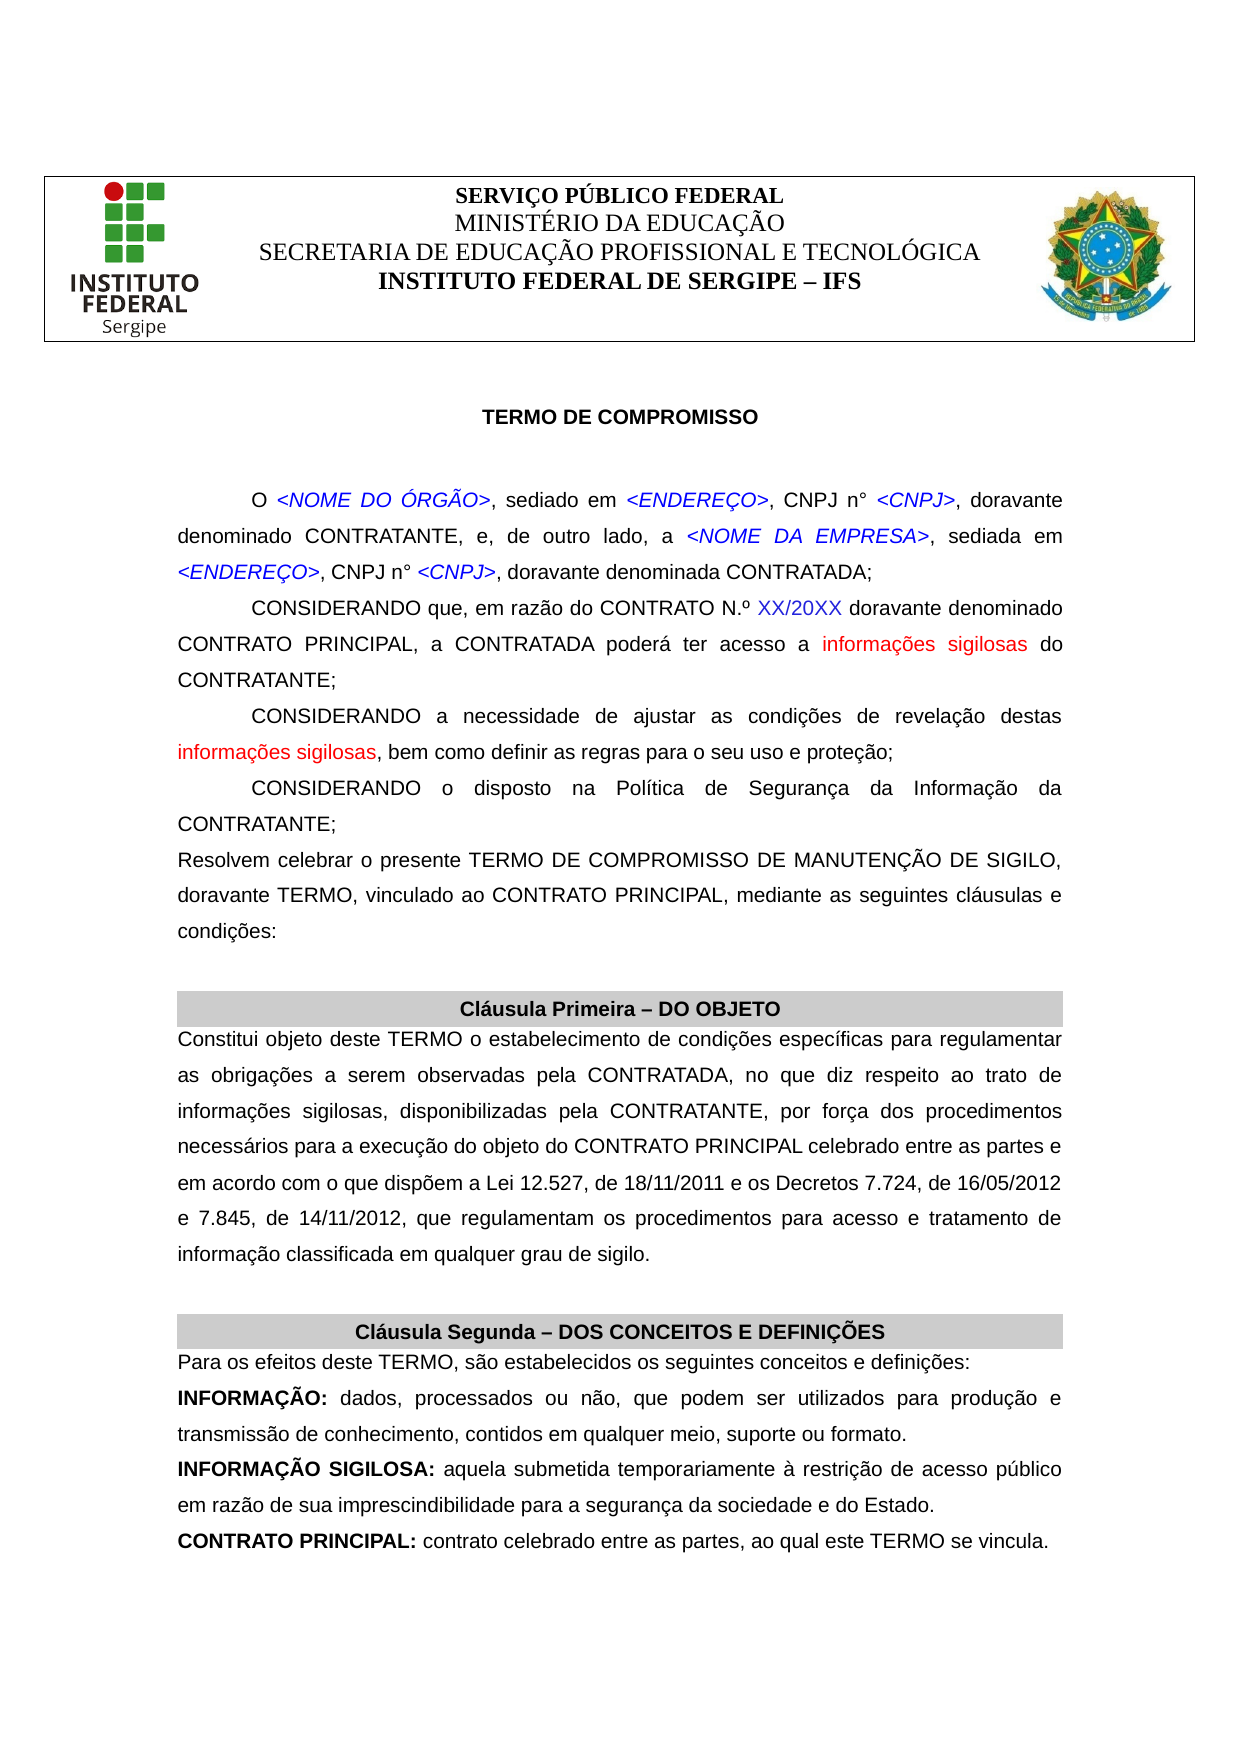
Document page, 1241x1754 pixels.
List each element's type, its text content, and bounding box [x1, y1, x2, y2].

text O <NOME DO ÓRGÃO>, sediado em <ENDEREÇO>, CNPJ n° <CNPJ>, doravante denominado CONTRATANTE, e, de outro lado, a <NOME DA EMPRESA>, sediada em <ENDEREÇO>, CNPJ n° <CNPJ>, doravante denominada CONTRATADA; [177, 488, 1063, 584]
text CONTRATO PRINCIPAL: contrato celebrado entre as partes, ao qual este TERMO se vincula. [177, 1529, 1063, 1553]
text TERMO DE COMPROMISSO [177, 399, 1063, 429]
text Para os efeitos deste TERMO, são estabelecidos os seguintes conceitos e definições: [177, 1349, 1063, 1373]
text CONSIDERANDO o disposto na Política de Segurança da Informação da CONTRATANTE; [177, 776, 1063, 835]
text Resolvem celebrar o presente TERMO DE COMPROMISSO DE MANUTENÇÃO DE SIGILO, doravante TERMO, vinculado ao CONTRATO PRINCIPAL, mediante as seguintes cláusulas e condições: [177, 847, 1063, 943]
text INFORMAÇÃO SIGILOSA: aquela submetida temporariamente à restrição de acesso público em razão de sua imprescindibilidade para a segurança da sociedade e do Estado. [177, 1457, 1063, 1517]
text Constitui objeto deste TERMO o estabelecimento de condições específicas para regulamentar as obrigações a serem observadas pela CONTRATADA, no que diz respeito ao trato de informações sigilosas, disponibilizadas pela CONTRATANTE, por força dos procedimentos necessários para a execução do objeto do CONTRATO PRINCIPAL celebrado entre as partes e em acordo com o que dispõem a Lei 12.527, de 18/11/2011 e os Decretos 7.724, de 16/05/2012 e 7.845, de 14/11/2012, que regulamentam os procedimentos para acesso e tratamento de informação classificada em qualquer grau de sigilo. [177, 1027, 1063, 1266]
table_header Cláusula Primeira – DO OBJETO [177, 991, 1063, 1027]
picture [69, 179, 200, 338]
picture [1036, 187, 1176, 325]
table_header Cláusula Segunda – DOS CONCEITOS E DEFINIÇÕES [177, 1314, 1063, 1349]
text INFORMAÇÃO: dados, processados ou não, que podem ser utilizados para produção e transmissão de conhecimento, contidos em qualquer meio, suporte ou formato. [177, 1385, 1063, 1445]
text CONSIDERANDO a necessidade de ajustar as condições de revelação destas informações sigilosas, bem como definir as regras para o seu uso e proteção; [177, 704, 1063, 763]
text CONSIDERANDO que, em razão do CONTRATO N.º XX/20XX doravante denominado CONTRATO PRINCIPAL, a CONTRATADA poderá ter acesso a informações sigilosas do CONTRATANTE; [177, 596, 1063, 692]
